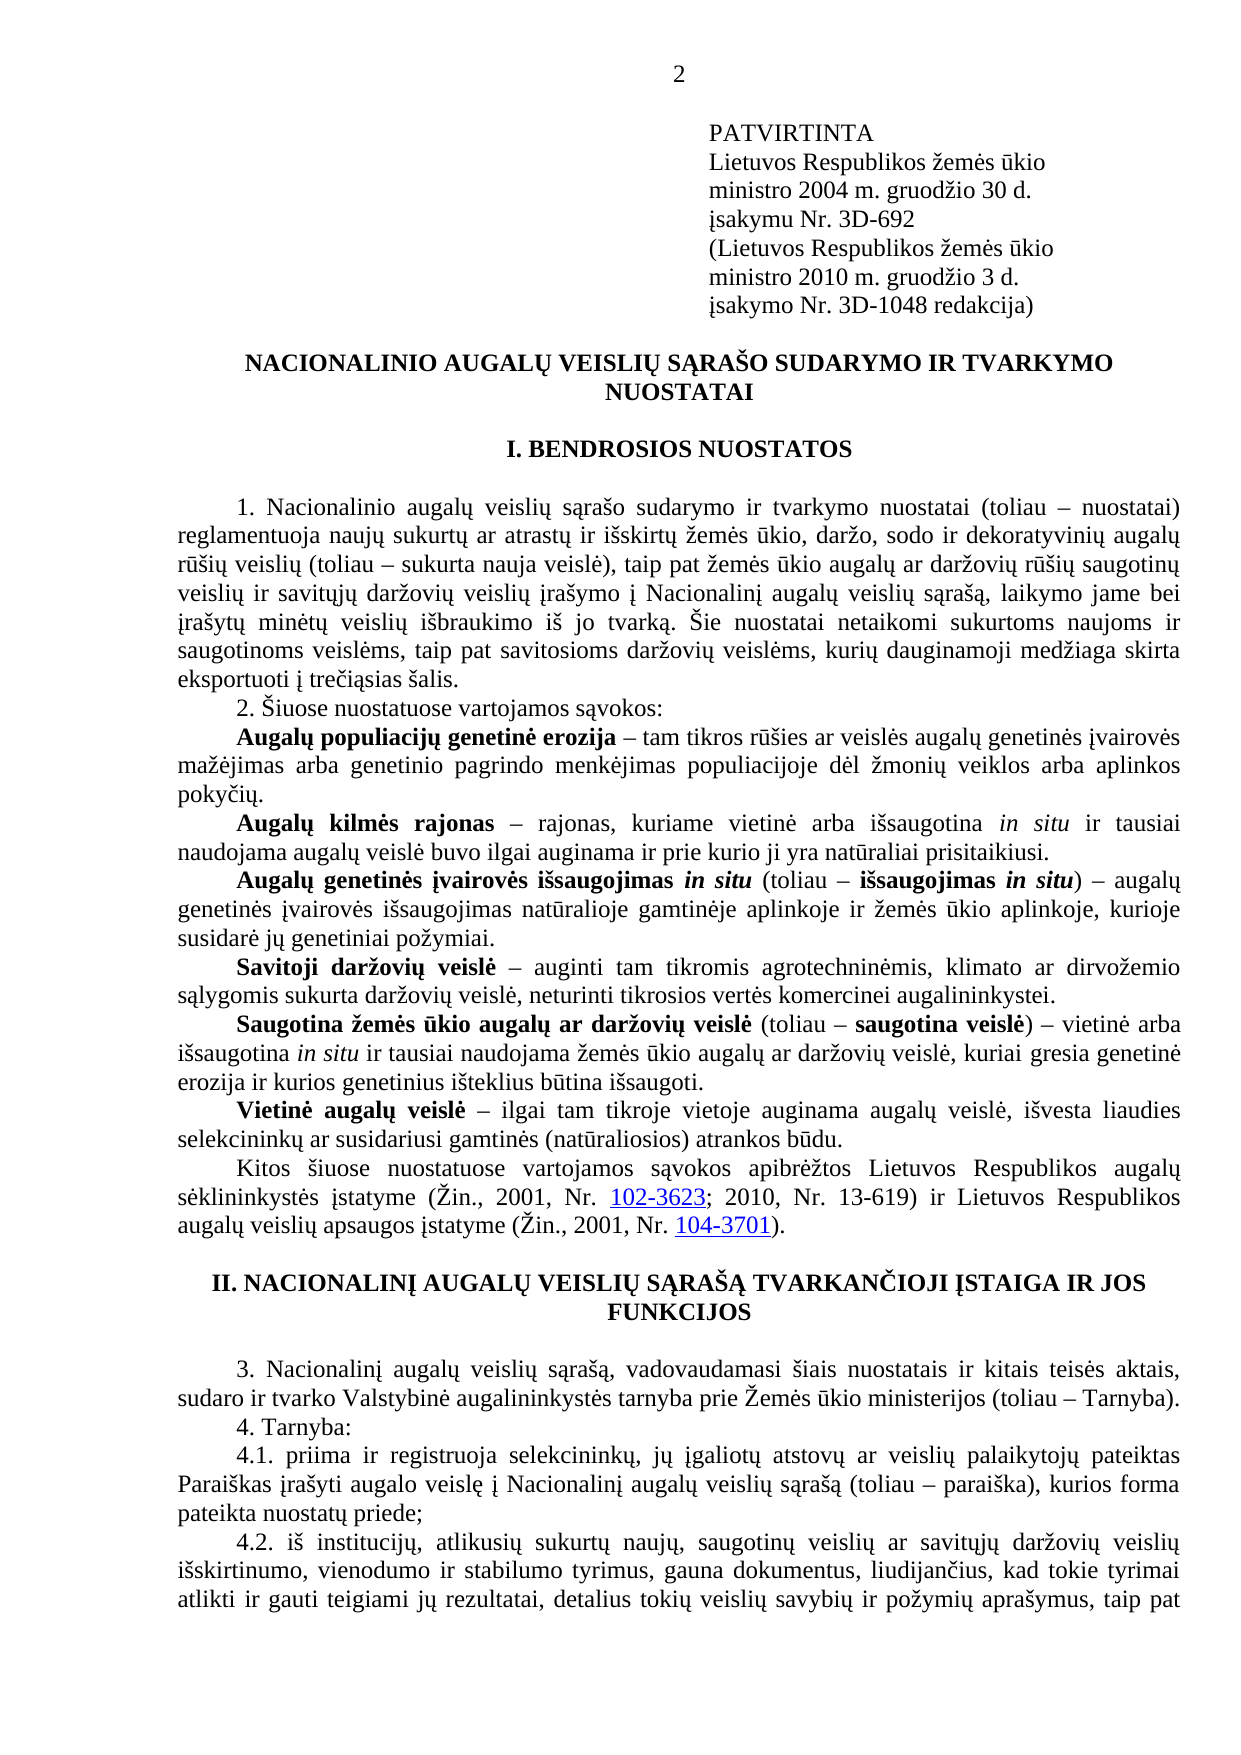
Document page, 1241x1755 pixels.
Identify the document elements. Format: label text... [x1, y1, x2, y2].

text Lietuvos Respublikos žemės ūkio [177, 147, 1181, 176]
text 4. Tarnyba: [177, 1412, 1181, 1441]
text 4.1. priima ir registruoja selekcininkų, jų įgaliotų atstovų ar veislių palaikytojų pateiktas Paraiškas įrašyti augalo veislę į Nacionalinį augalų veislių sąrašą (toliau – paraiška), kurios forma pateikta nuostatų priede; [177, 1441, 1181, 1527]
text Augalų genetinės įvairovės išsaugojimas in situ (toliau – išsaugojimas in situ) – augalų genetinės įvairovės išsaugojimas natūralioje gamtinėje aplinkoje ir žemės ūkio aplinkoje, kurioje susidarė jų genetiniai požymiai. [177, 866, 1181, 952]
text 3. Nacionalinį augalų veislių sąrašą, vadovaudamasi šiais nuostatais ir kitais teisės aktais, sudaro ir tvarko Valstybinė augalininkystės tarnyba prie Žemės ūkio ministerijos (toliau – Tarnyba). [177, 1354, 1181, 1412]
text 4.2. iš institucijų, atlikusių sukurtų naujų, saugotinų veislių ar savitųjų daržovių veislių išskirtinumo, vienodumo ir stabilumo tyrimus, gauna dokumentus, liudijančius, kad tokie tyrimai atlikti ir gauti teigiami jų rezultatai, detalius tokių veislių savybių ir požymių aprašymus, taip pat [177, 1527, 1181, 1613]
text (Lietuvos Respublikos žemės ūkio [177, 233, 1181, 262]
text 2. Šiuose nuostatuose vartojamos sąvokos: [177, 693, 1181, 722]
text ministro 2010 m. gruodžio 3 d. [177, 262, 1181, 291]
text Vietinė augalų veislė – ilgai tam tikroje vietoje auginama augalų veislė, išvesta liaudies selekcininkų ar susidariusi gamtinės (natūraliosios) atrankos būdu. [177, 1096, 1181, 1153]
text 1. Nacionalinio augalų veislių sąrašo sudarymo ir tvarkymo nuostatai (toliau – nuostatai) reglamentuoja naujų sukurtų ar atrastų ir išskirtų žemės ūkio, daržo, sodo ir dekoratyvinių augalų rūšių veislių (toliau – sukurta nauja veislė), taip pat žemės ūkio augalų ar daržovių rūšių saugotinų veislių ir savitųjų daržovių veislių įrašymo į Nacionalinį augalų veislių sąrašą, laikymo jame bei įrašytų minėtų veislių išbraukimo iš jo tvarką. Šie nuostatai netaikomi sukurtoms naujoms ir saugotinoms veislėms, taip pat savitosioms daržovių veislėms, kurių dauginamoji medžiaga skirta eksportuoti į trečiąsias šalis. [177, 492, 1181, 693]
text PATVIRTINTA [709, 118, 1181, 147]
text įsakymo Nr. 3D-1048 redakcija) [177, 291, 1181, 319]
text Kitos šiuose nuostatuose vartojamos sąvokos apibrėžtos Lietuvos Respublikos augalų sėklininkystės įstatyme (Žin., 2001, Nr. 102-3623; 2010, Nr. 13-619) ir Lietuvos Respublikos augalų veislių apsaugos įstatyme (Žin., 2001, Nr. 104-3701). [177, 1153, 1181, 1239]
text ministro 2004 m. gruodžio 30 d. [177, 176, 1181, 204]
text I. BENDROSIOS NUOSTATOS [177, 434, 1181, 463]
text Savitoji daržovių veislė – auginti tam tikromis agrotechninėmis, klimato ar dirvožemio sąlygomis sukurta daržovių veislė, neturinti tikrosios vertės komercinei augalininkystei. [177, 952, 1181, 1009]
text Augalų populiacijų genetinė erozija – tam tikros rūšies ar veislės augalų genetinės įvairovės mažėjimas arba genetinio pagrindo menkėjimas populiacijoje dėl žmonių veiklos arba aplinkos pokyčių. [177, 722, 1181, 808]
text Augalų kilmės rajonas – rajonas, kuriame vietinė arba išsaugotina in situ ir tausiai naudojama augalų veislė buvo ilgai auginama ir prie kurio ji yra natūraliai prisitaikiusi. [177, 808, 1181, 866]
text II. NACIONALINĮ AUGALŲ VEISLIŲ SĄRAŠĄ TVARKANČIOJI ĮSTAIGA IR JOS FUNKCIJOS [177, 1268, 1181, 1326]
text Saugotina žemės ūkio augalų ar daržovių veislė (toliau – saugotina veislė) – vietinė arba išsaugotina in situ ir tausiai naudojama žemės ūkio augalų ar daržovių veislė, kuriai gresia genetinė erozija ir kurios genetinius išteklius būtina išsaugoti. [177, 1009, 1181, 1096]
text įsakymu Nr. 3D-692 [177, 204, 1181, 233]
text NACIONALINIO AUGALŲ VEISLIŲ SĄRAŠO SUDARYMO IR TVARKYMO NUOSTATAI [177, 348, 1181, 406]
